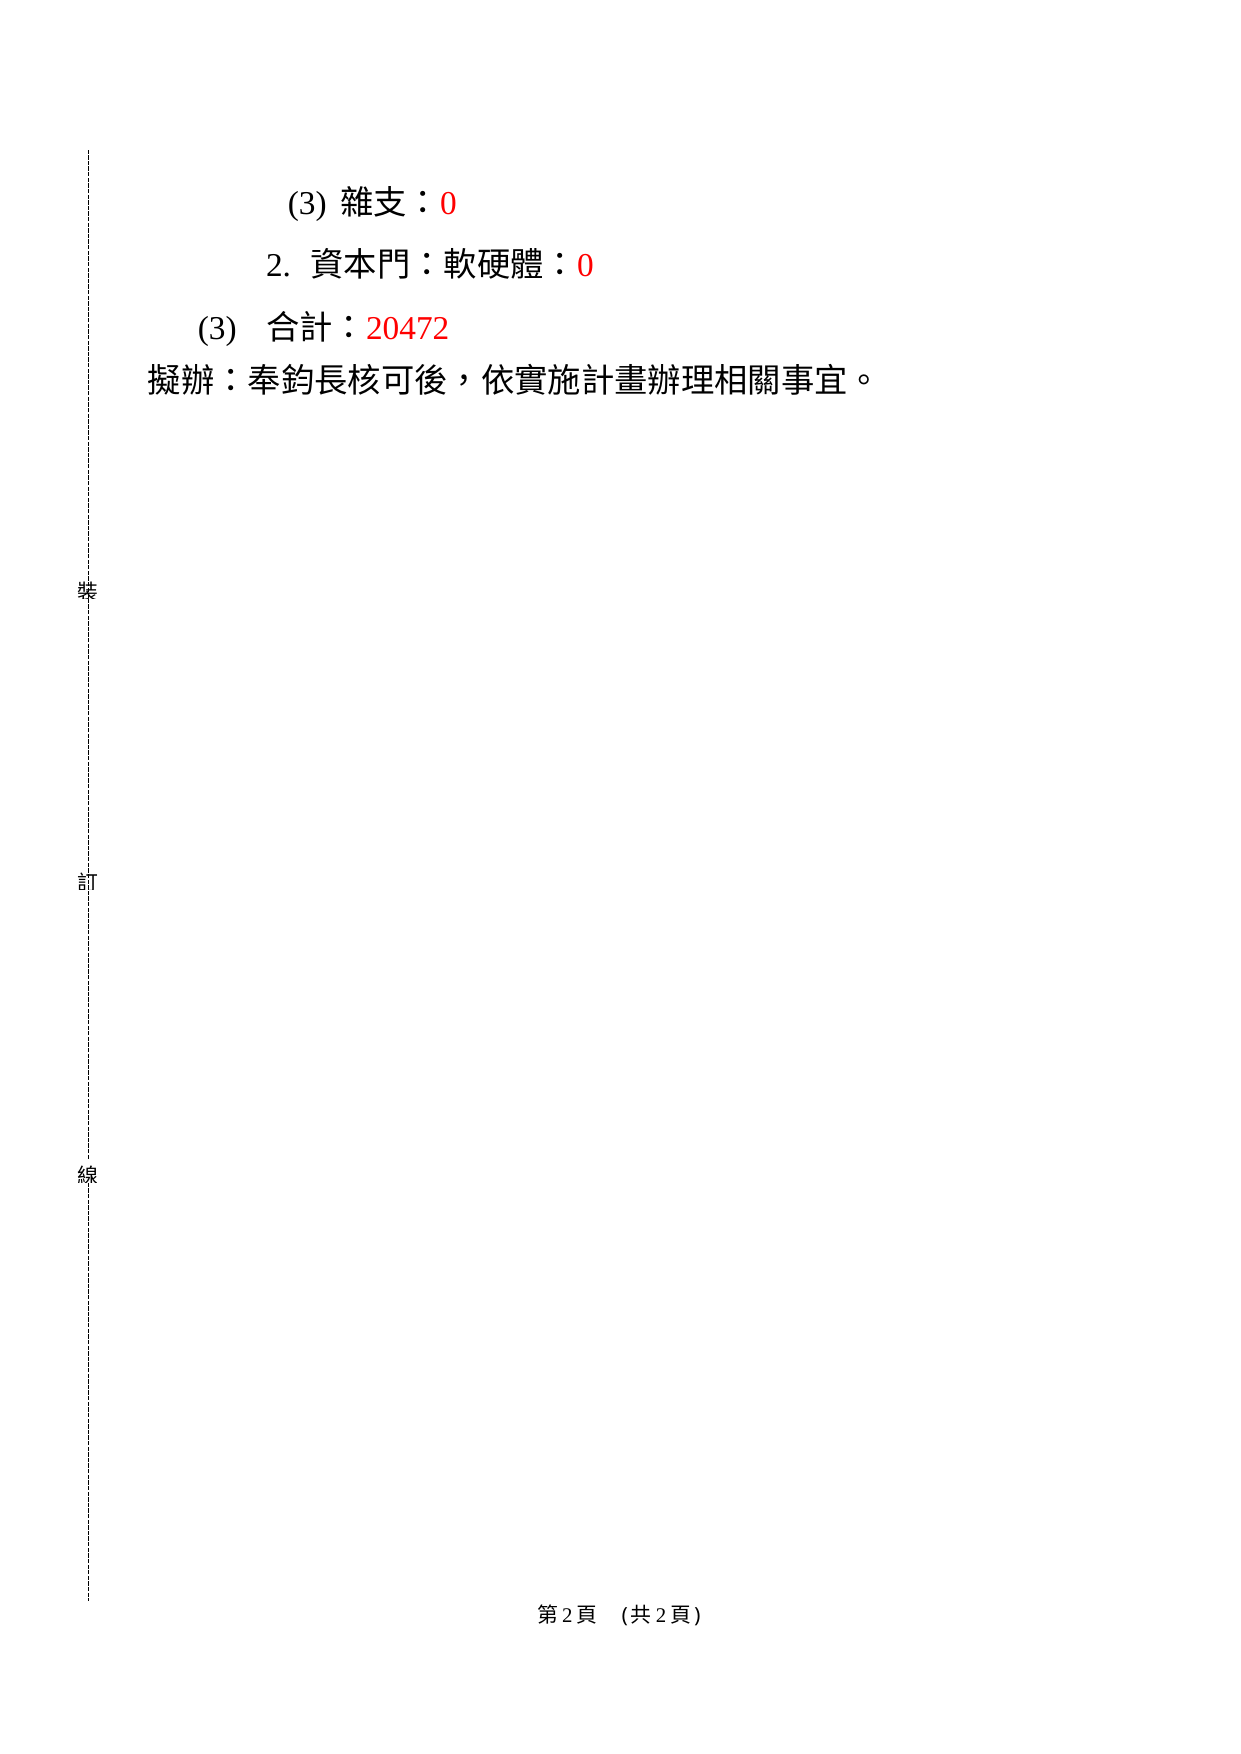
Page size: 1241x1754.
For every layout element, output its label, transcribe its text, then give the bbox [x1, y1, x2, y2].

text 擬辦：奉鈞長核可後，依實施計畫辦理相關事宜。 [148, 346, 1092, 404]
list 合計：20472 [198, 283, 1092, 346]
list 雜支：0 [288, 158, 1092, 221]
list 資本門：軟硬體：0 [266, 221, 1092, 283]
